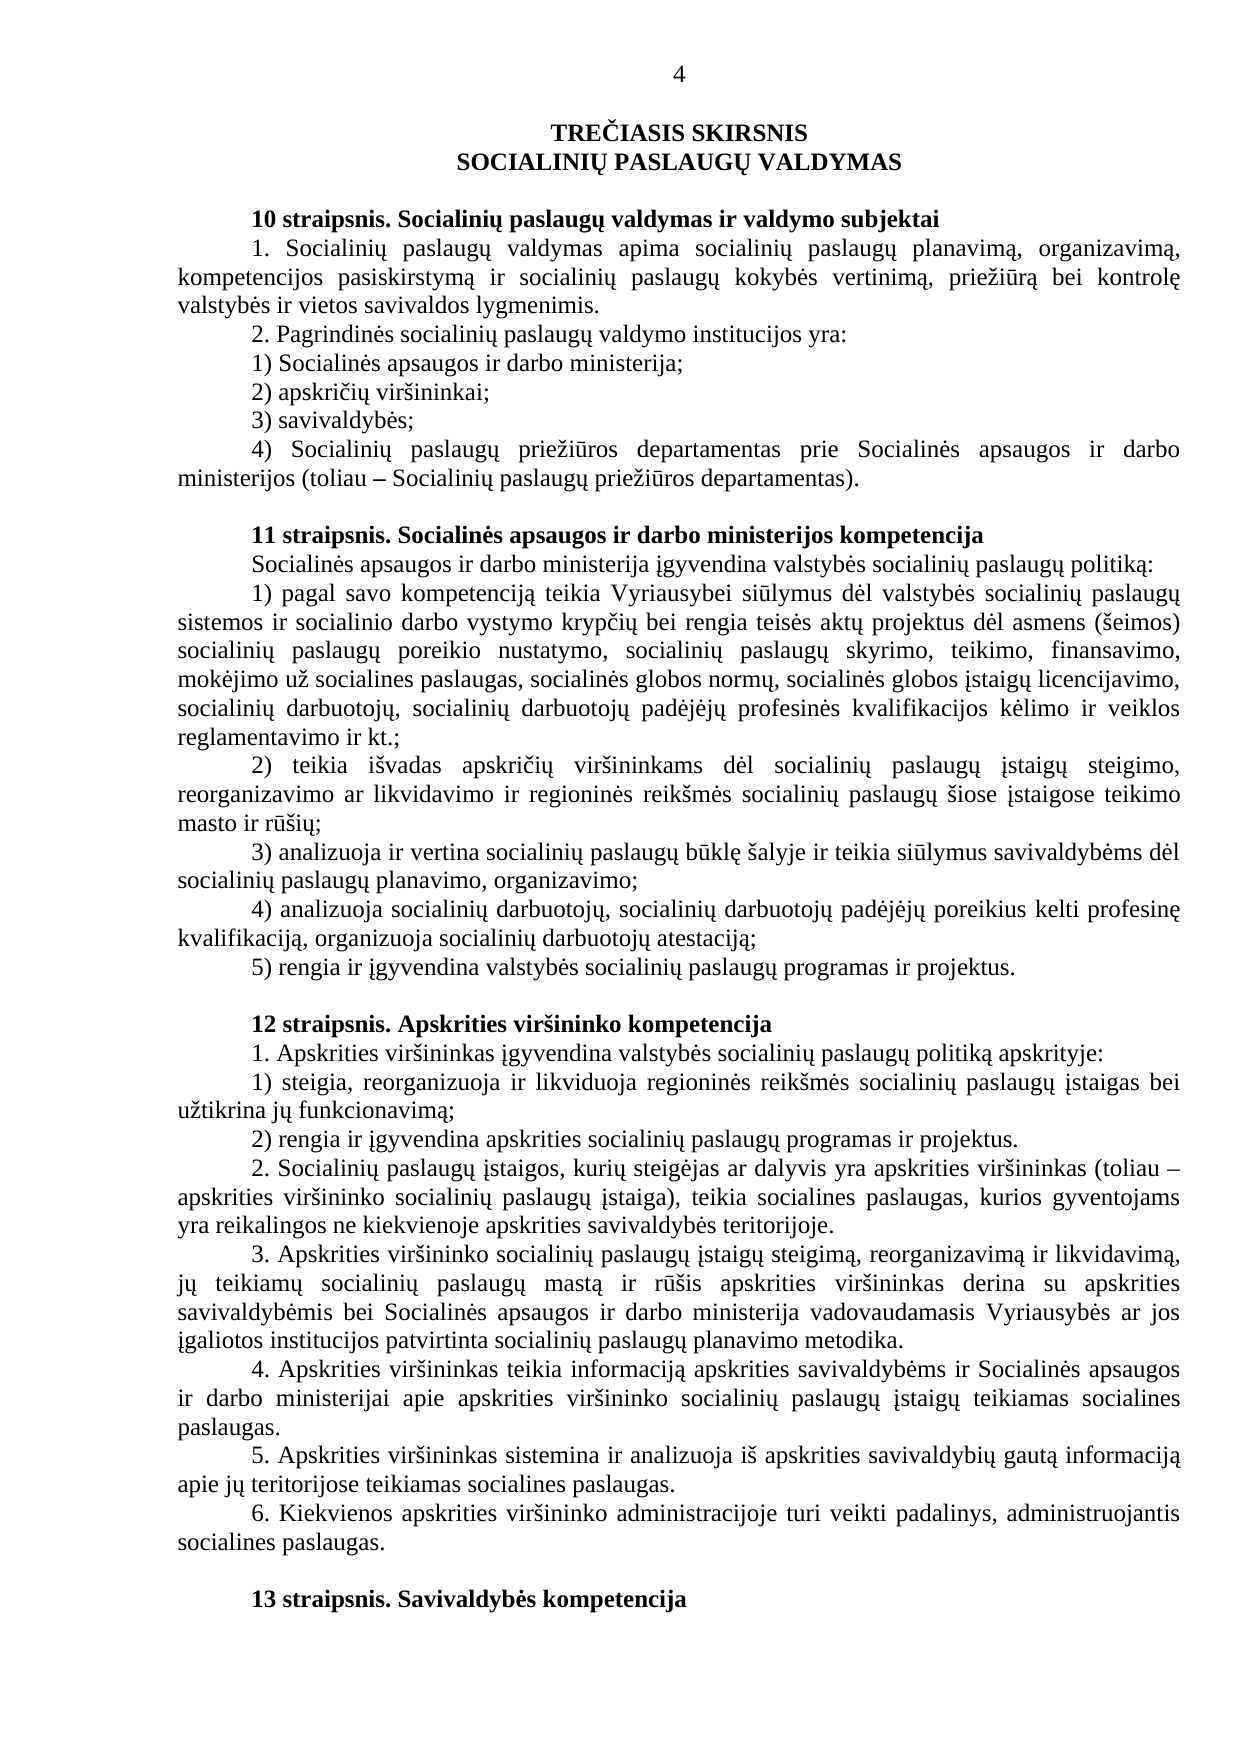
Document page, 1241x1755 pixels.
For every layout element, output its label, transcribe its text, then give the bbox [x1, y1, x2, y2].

text 4) Socialinių paslaugų priežiūros departamentas prie Socialinės apsaugos ir darbo ministerijos (toliau – Socialinių paslaugų priežiūros departamentas). [177, 434, 1181, 492]
text 5. Apskrities viršininkas sistemina ir analizuoja iš apskrities savivaldybių gautą informaciją apie jų teritorijose teikiamas socialines paslaugas. [177, 1441, 1181, 1498]
text 10 straipsnis. Socialinių paslaugų valdymas ir valdymo subjektai [177, 204, 1181, 233]
text 2) teikia išvadas apskričių viršininkams dėl socialinių paslaugų įstaigų steigimo, reorganizavimo ar likvidavimo ir regioninės reikšmės socialinių paslaugų šiose įstaigose teikimo masto ir rūšių; [177, 751, 1181, 837]
text 13 straipsnis. Savivaldybės kompetencija [177, 1584, 1181, 1613]
text 2) rengia ir įgyvendina apskrities socialinių paslaugų programas ir projektus. [177, 1124, 1181, 1153]
text 3) analizuoja ir vertina socialinių paslaugų būklę šalyje ir teikia siūlymus savivaldybėms dėl socialinių paslaugų planavimo, organizavimo; [177, 837, 1181, 894]
text 2. Socialinių paslaugų įstaigos, kurių steigėjas ar dalyvis yra apskrities viršininkas (toliau – apskrities viršininko socialinių paslaugų įstaiga), teikia socialines paslaugas, kurios gyventojams yra reikalingos ne kiekvienoje apskrities savivaldybės teritorijoje. [177, 1153, 1181, 1239]
text 3. Apskrities viršininko socialinių paslaugų įstaigų steigimą, reorganizavimą ir likvidavimą, jų teikiamų socialinių paslaugų mastą ir rūšis apskrities viršininkas derina su apskrities savivaldybėmis bei Socialinės apsaugos ir darbo ministerija vadovaudamasis Vyriausybės ar jos įgaliotos institucijos patvirtinta socialinių paslaugų planavimo metodika. [177, 1239, 1181, 1354]
text TREČIASIS SKIRSNIS [177, 118, 1181, 147]
text 4) analizuoja socialinių darbuotojų, socialinių darbuotojų padėjėjų poreikius kelti profesinę kvalifikaciją, organizuoja socialinių darbuotojų atestaciją; [177, 894, 1181, 952]
text 2. Pagrindinės socialinių paslaugų valdymo institucijos yra: [177, 319, 1181, 348]
text 2) apskričių viršininkai; [177, 377, 1181, 406]
text Socialinės apsaugos ir darbo ministerija įgyvendina valstybės socialinių paslaugų politiką: [177, 549, 1181, 578]
text 1. Apskrities viršininkas įgyvendina valstybės socialinių paslaugų politiką apskrityje: [177, 1038, 1181, 1067]
text 5) rengia ir įgyvendina valstybės socialinių paslaugų programas ir projektus. [177, 952, 1181, 981]
text 11 straipsnis. Socialinės apsaugos ir darbo ministerijos kompetencija [177, 521, 1181, 549]
text 1) Socialinės apsaugos ir darbo ministerija; [177, 348, 1181, 377]
text 6. Kiekvienos apskrities viršininko administracijoje turi veikti padalinys, administruojantis socialines paslaugas. [177, 1498, 1181, 1556]
text 1) steigia, reorganizuoja ir likviduoja regioninės reikšmės socialinių paslaugų įstaigas bei užtikrina jų funkcionavimą; [177, 1067, 1181, 1124]
text SOCIALINIŲ PASLAUGŲ VALDYMAS [177, 147, 1181, 176]
text 12 straipsnis. Apskrities viršininko kompetencija [177, 1009, 1181, 1038]
text 4. Apskrities viršininkas teikia informaciją apskrities savivaldybėms ir Socialinės apsaugos ir darbo ministerijai apie apskrities viršininko socialinių paslaugų įstaigų teikiamas socialines paslaugas. [177, 1354, 1181, 1441]
text 1. Socialinių paslaugų valdymas apima socialinių paslaugų planavimą, organizavimą, kompetencijos pasiskirstymą ir socialinių paslaugų kokybės vertinimą, priežiūrą bei kontrolę valstybės ir vietos savivaldos lygmenimis. [177, 233, 1181, 319]
text 1) pagal savo kompetenciją teikia Vyriausybei siūlymus dėl valstybės socialinių paslaugų sistemos ir socialinio darbo vystymo krypčių bei rengia teisės aktų projektus dėl asmens (šeimos) socialinių paslaugų poreikio nustatymo, socialinių paslaugų skyrimo, teikimo, finansavimo, mokėjimo už socialines paslaugas, socialinės globos normų, socialinės globos įstaigų licencijavimo, socialinių darbuotojų, socialinių darbuotojų padėjėjų profesinės kvalifikacijos kėlimo ir veiklos reglamentavimo ir kt.; [177, 578, 1181, 751]
text 3) savivaldybės; [177, 406, 1181, 434]
